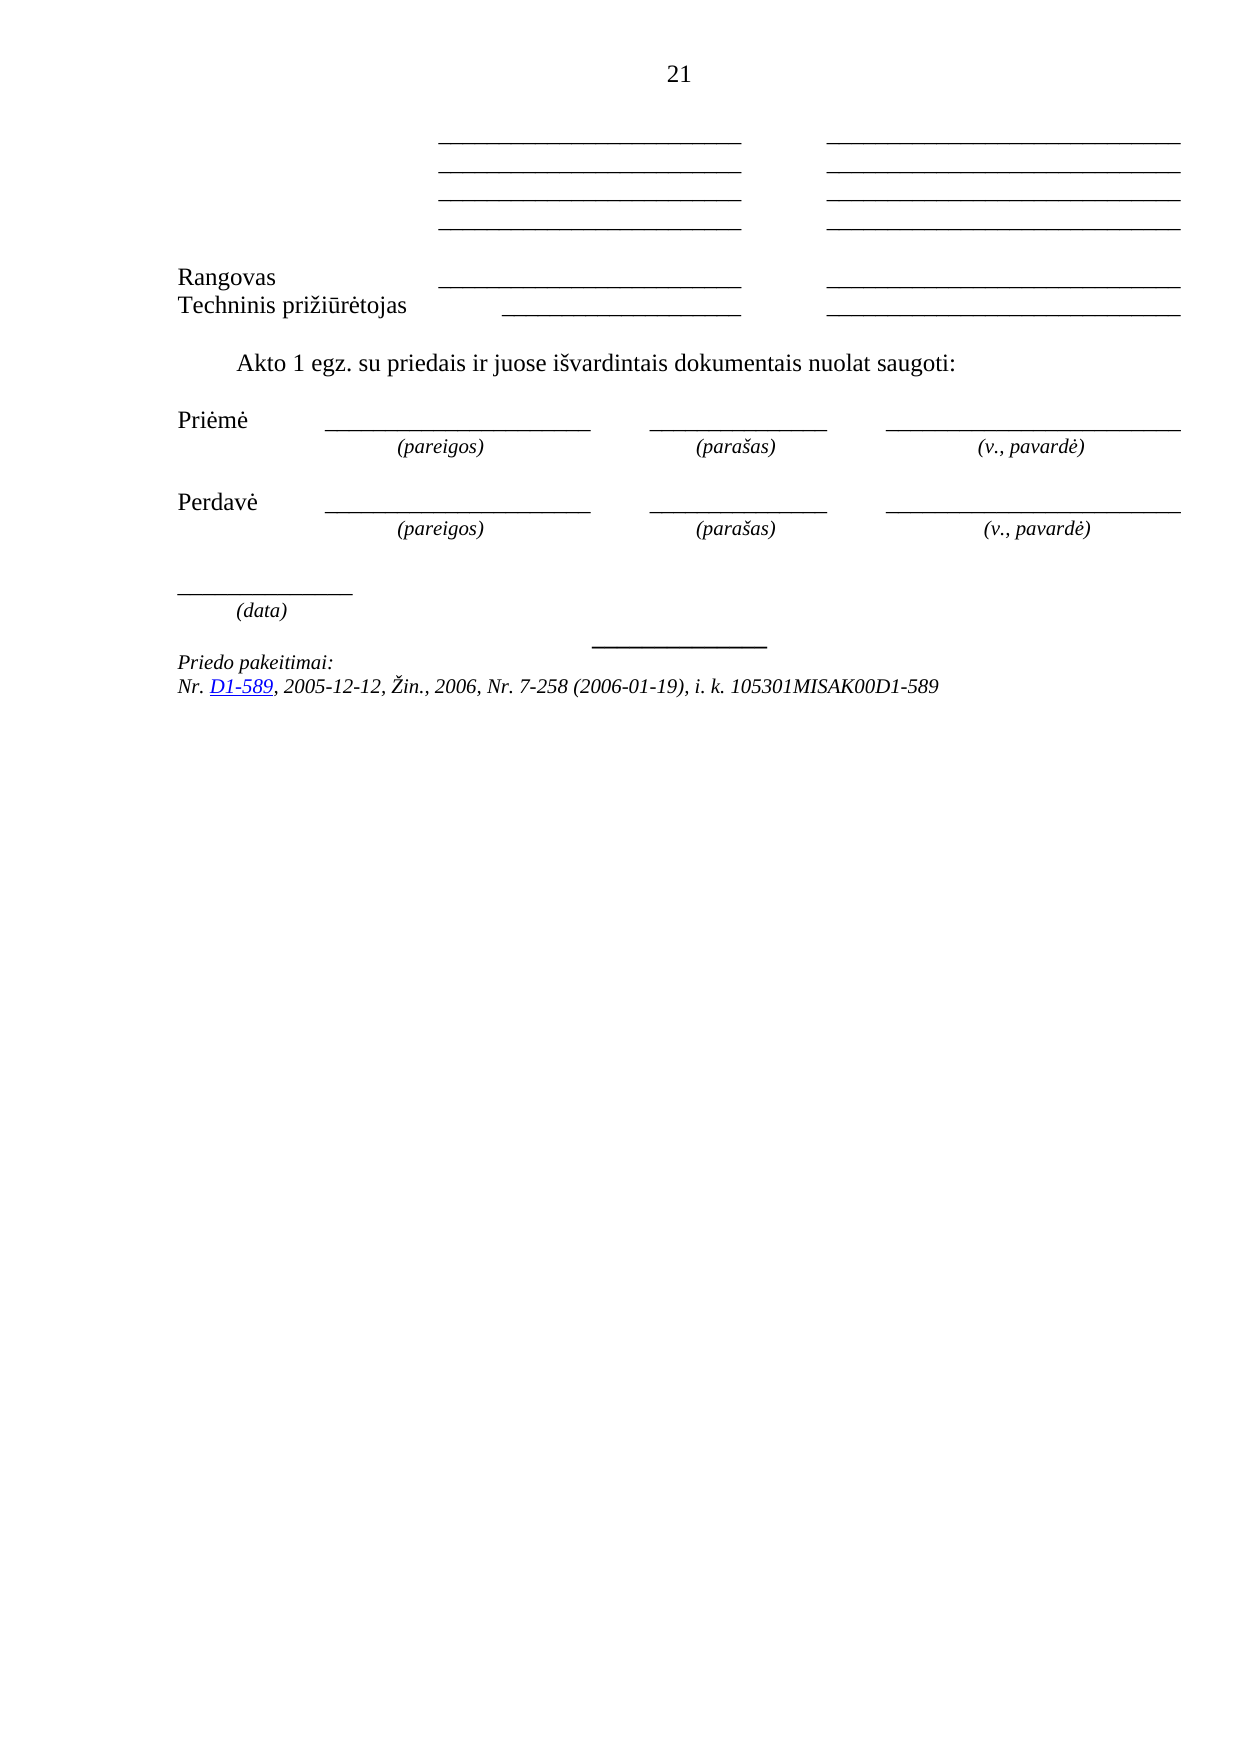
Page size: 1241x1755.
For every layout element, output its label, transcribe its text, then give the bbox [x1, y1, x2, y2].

text ______________ [177, 622, 1181, 650]
text (pareigos) (parašas) (v., pavardė) [177, 516, 1181, 540]
text Akto 1 egz. su priedais ir juose išvardintais dokumentais nuolat saugoti: [177, 348, 1181, 377]
text (data) [177, 597, 1181, 622]
text Perdavė [177, 487, 1181, 516]
text Nr. D1-589, 2005-12-12, Žin., 2006, Nr. 7-258 (2006-01-19), i. k. 105301MISAK00D1-589 [177, 674, 1181, 698]
text Techninis prižiūrėtojas [177, 291, 1181, 319]
text Priedo pakeitimai: [177, 650, 1181, 674]
text ______________ [177, 569, 1181, 597]
text Priėmė [177, 406, 1181, 434]
text Rangovas [177, 262, 1181, 291]
text (pareigos) (parašas) (v., pavardė) [177, 434, 1181, 458]
